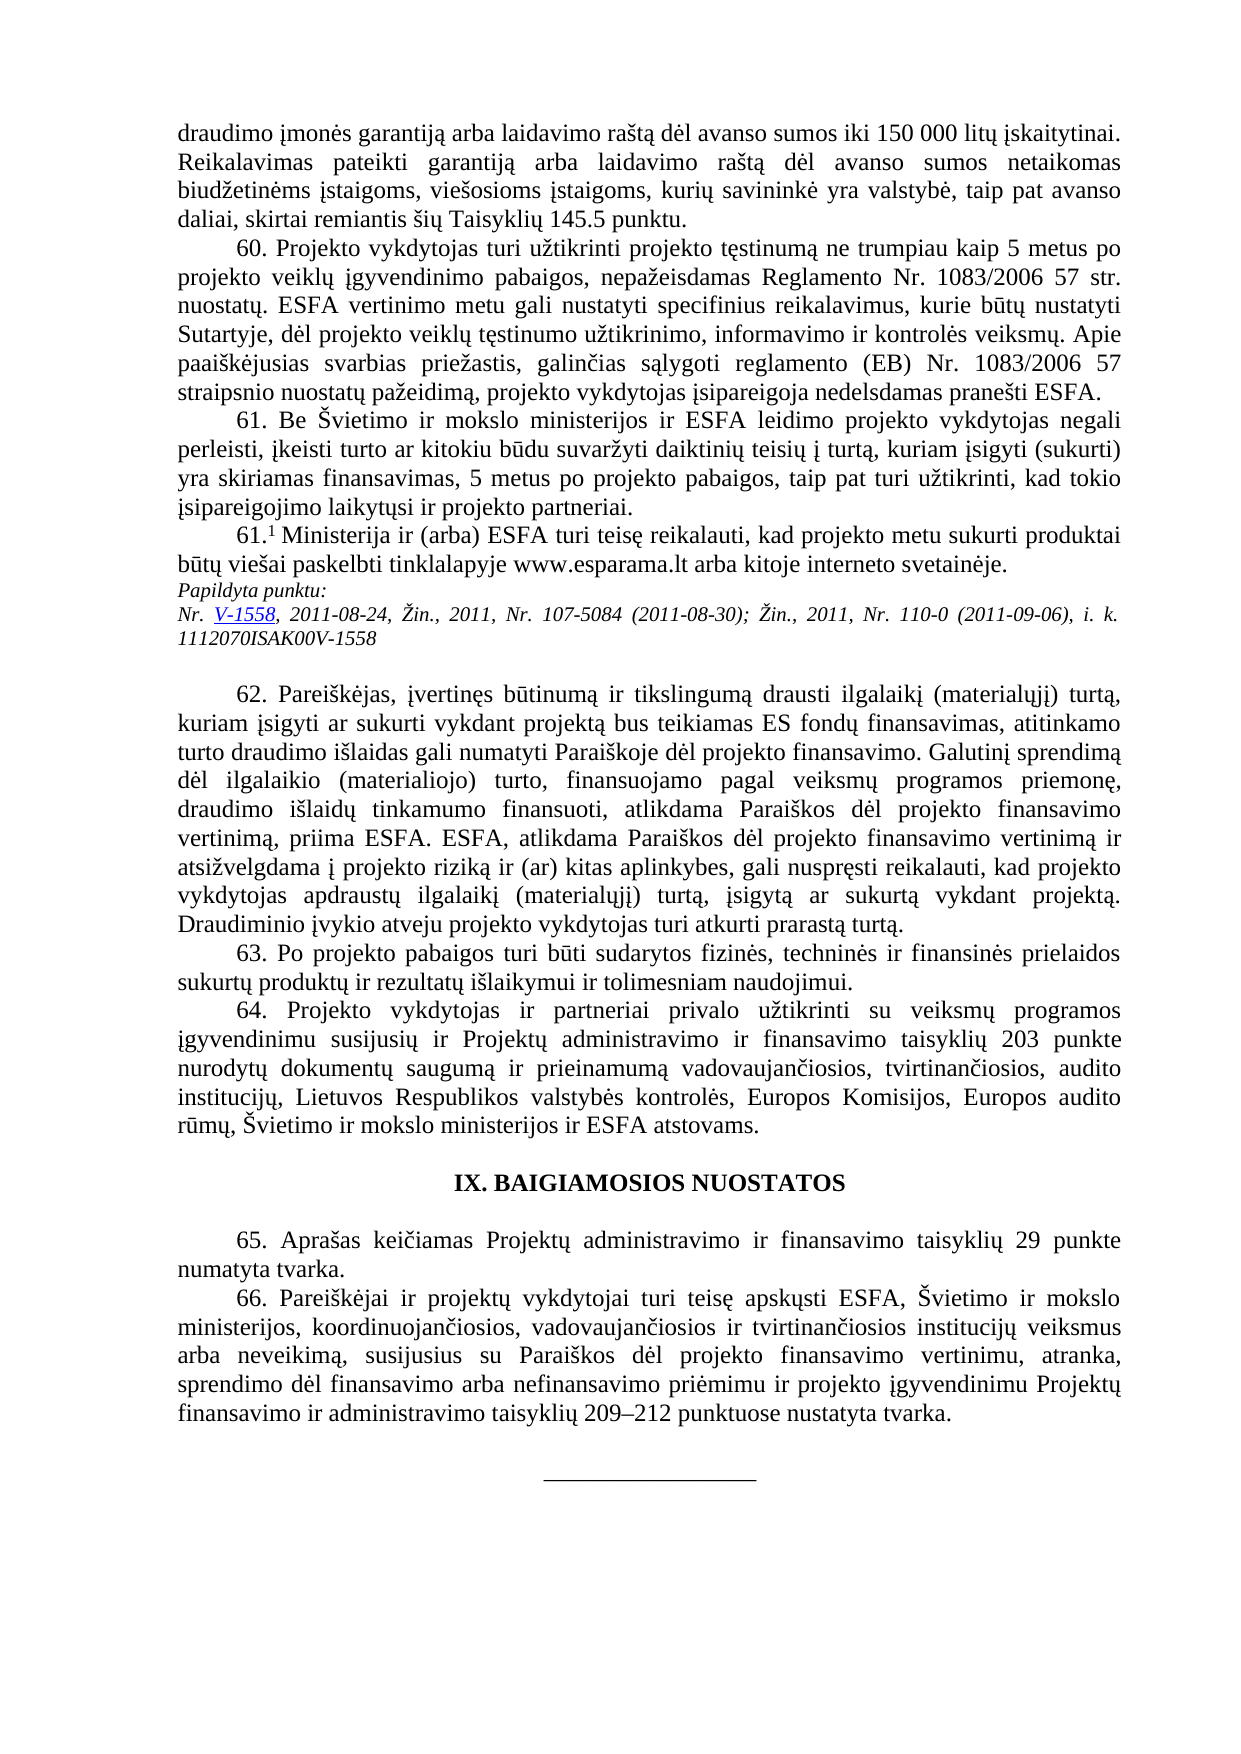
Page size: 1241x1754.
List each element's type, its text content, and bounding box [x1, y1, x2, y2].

text 61. Be Švietimo ir mokslo ministerijos ir ESFA leidimo projekto vykdytojas negali perleisti, įkeisti turto ar kitokiu būdu suvaržyti daiktinių teisių į turtą, kuriam įsigyti (sukurti) yra skiriamas finansavimas, 5 metus po projekto pabaigos, taip pat turi užtikrinti, kad tokio įsipareigojimo laikytųsi ir projekto partneriai. [177, 406, 1122, 521]
text 62. Pareiškėjas, įvertinęs būtinumą ir tikslingumą drausti ilgalaikį (materialųjį) turtą, kuriam įsigyti ar sukurti vykdant projektą bus teikiamas ES fondų finansavimas, atitinkamo turto draudimo išlaidas gali numatyti Paraiškoje dėl projekto finansavimo. Galutinį sprendimą dėl ilgalaikio (materialiojo) turto, finansuojamo pagal veiksmų programos priemonę, draudimo išlaidų tinkamumo finansuoti, atlikdama Paraiškos dėl projekto finansavimo vertinimą, priima ESFA. ESFA, atlikdama Paraiškos dėl projekto finansavimo vertinimą ir atsižvelgdama į projekto riziką ir (ar) kitas aplinkybes, gali nuspręsti reikalauti, kad projekto vykdytojas apdraustų ilgalaikį (materialųjį) turtą, įsigytą ar sukurtą vykdant projektą. Draudiminio įvykio atveju projekto vykdytojas turi atkurti prarastą turtą. [177, 679, 1122, 938]
text Papildyta punktu: [177, 578, 1122, 602]
text IX. BAIGIAMOSIOS NUOSTATOS [177, 1168, 1122, 1197]
text 65. Aprašas keičiamas Projektų administravimo ir finansavimo taisyklių 29 punkte numatyta tvarka. [177, 1225, 1122, 1283]
text _________________ [177, 1455, 1122, 1484]
text Nr. V-1558, 2011-08-24, Žin., 2011, Nr. 107-5084 (2011-08-30); Žin., 2011, Nr. 110-0 (2011-09-06), i. k. 1112070ISAK00V-1558 [177, 602, 1122, 650]
text 60. Projekto vykdytojas turi užtikrinti projekto tęstinumą ne trumpiau kaip 5 metus po projekto veiklų įgyvendinimo pabaigos, nepažeisdamas Reglamento Nr. 1083/2006 57 str. nuostatų. ESFA vertinimo metu gali nustatyti specifinius reikalavimus, kurie būtų nustatyti Sutartyje, dėl projekto veiklų tęstinumo užtikrinimo, informavimo ir kontrolės veiksmų. Apie paaiškėjusias svarbias priežastis, galinčias sąlygoti reglamento (EB) Nr. 1083/2006 57 straipsnio nuostatų pažeidimą, projekto vykdytojas įsipareigoja nedelsdamas pranešti ESFA. [177, 233, 1122, 406]
text draudimo įmonės garantiją arba laidavimo raštą dėl avanso sumos iki 150 000 litų įskaitytinai. Reikalavimas pateikti garantiją arba laidavimo raštą dėl avanso sumos netaikomas biudžetinėms įstaigoms, viešosioms įstaigoms, kurių savininkė yra valstybė, taip pat avanso daliai, skirtai remiantis šių Taisyklių 145.5 punktu. [177, 118, 1122, 233]
text 63. Po projekto pabaigos turi būti sudarytos fizinės, techninės ir finansinės prielaidos sukurtų produktų ir rezultatų išlaikymui ir tolimesniam naudojimui. [177, 938, 1122, 995]
text 66. Pareiškėjai ir projektų vykdytojai turi teisę apskųsti ESFA, Švietimo ir mokslo ministerijos, koordinuojančiosios, vadovaujančiosios ir tvirtinančiosios institucijų veiksmus arba neveikimą, susijusius su Paraiškos dėl projekto finansavimo vertinimu, atranka, sprendimo dėl finansavimo arba nefinansavimo priėmimu ir projekto įgyvendinimu Projektų finansavimo ir administravimo taisyklių 209–212 punktuose nustatyta tvarka. [177, 1283, 1122, 1427]
text 61.1 Ministerija ir (arba) ESFA turi teisę reikalauti, kad projekto metu sukurti produktai būtų viešai paskelbti tinklalapyje www.esparama.lt arba kitoje interneto svetainėje. [177, 521, 1122, 578]
text 64. Projekto vykdytojas ir partneriai privalo užtikrinti su veiksmų programos įgyvendinimu susijusių ir Projektų administravimo ir finansavimo taisyklių 203 punkte nurodytų dokumentų saugumą ir prieinamumą vadovaujančiosios, tvirtinančiosios, audito institucijų, Lietuvos Respublikos valstybės kontrolės, Europos Komisijos, Europos audito rūmų, Švietimo ir mokslo ministerijos ir ESFA atstovams. [177, 995, 1122, 1139]
